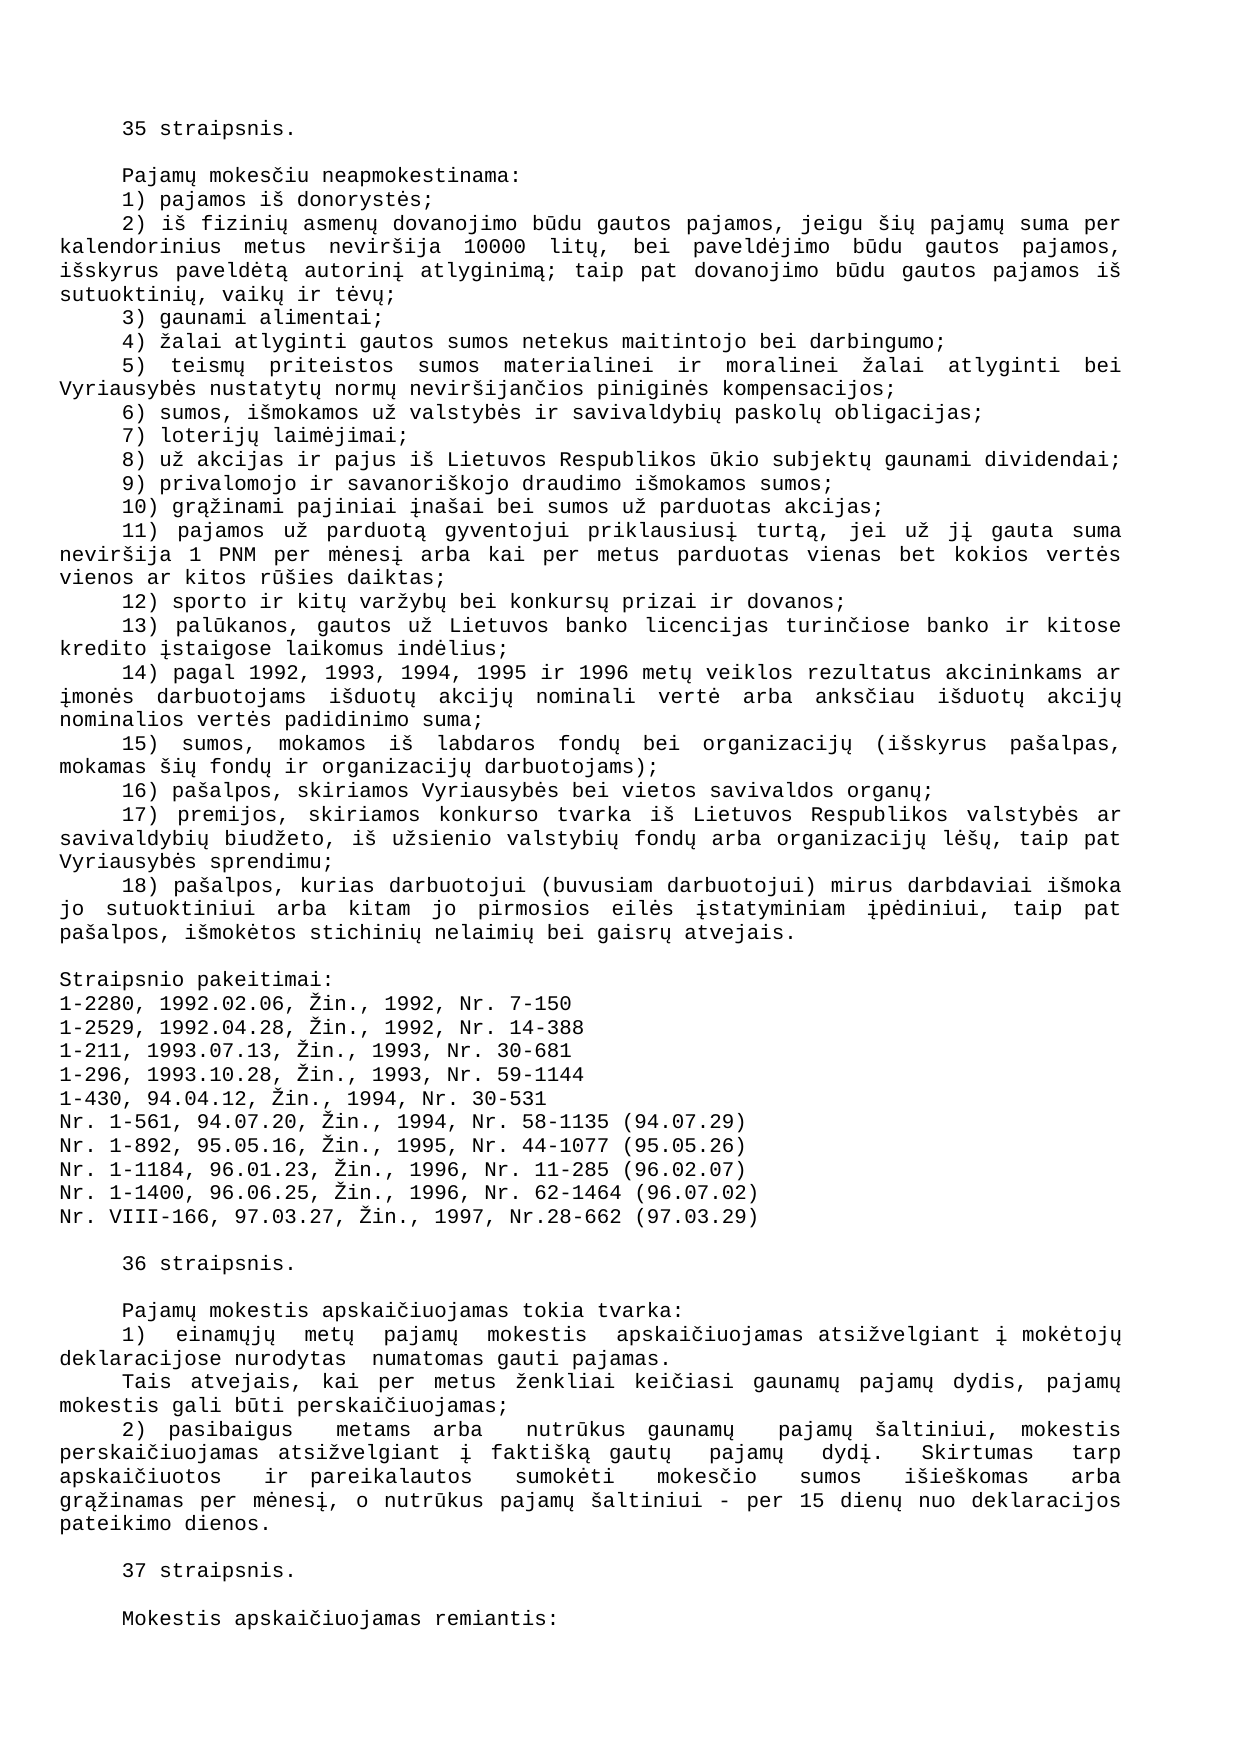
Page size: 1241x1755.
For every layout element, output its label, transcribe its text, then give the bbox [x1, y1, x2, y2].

text 1-430, 94.04.12, Žin., 1994, Nr. 30-531 [59, 1088, 1122, 1111]
text Nr. VIII-166, 97.03.27, Žin., 1997, Nr.28-662 (97.03.29) [59, 1206, 1122, 1229]
text 1-296, 1993.10.28, Žin., 1993, Nr. 59-1144 [59, 1064, 1122, 1088]
text Pajamų mokesčiu neapmokestinama: [59, 165, 1122, 189]
text 1-211, 1993.07.13, Žin., 1993, Nr. 30-681 [59, 1040, 1122, 1064]
text 1-2280, 1992.02.06, Žin., 1992, Nr. 7-150 [59, 993, 1122, 1017]
text 12) sporto ir kitų varžybų bei konkursų prizai ir dovanos; [59, 591, 1122, 615]
text 18) pašalpos, kurias darbuotojui (buvusiam darbuotojui) mirus darbdaviai išmoka jo sutuoktiniui arba kitam jo pirmosios eilės įstatyminiam įpėdiniui, taip pat pašalpos, išmokėtos stichinių nelaimių bei gaisrų atvejais. [59, 875, 1122, 946]
text 2) pasibaigus metams arba nutrūkus gaunamų pajamų šaltiniui, mokestis perskaičiuojamas atsižvelgiant į faktišką gautų pajamų dydį. Skirtumas tarp apskaičiuotos ir pareikalautos sumokėti mokesčio sumos išieškomas arba grąžinamas per mėnesį, o nutrūkus pajamų šaltiniui - per 15 dienų nuo deklaracijos pateikimo dienos. [59, 1419, 1122, 1537]
text Pajamų mokestis apskaičiuojamas tokia tvarka: [59, 1300, 1122, 1324]
text 1) einamųjų metų pajamų mokestis apskaičiuojamas atsižvelgiant į mokėtojų deklaracijose nurodytas numatomas gauti pajamas. [59, 1324, 1122, 1371]
text 8) už akcijas ir pajus iš Lietuvos Respublikos ūkio subjektų gaunami dividendai; [59, 449, 1122, 473]
text 5) teismų priteistos sumos materialinei ir moralinei žalai atlyginti bei Vyriausybės nustatytų normų neviršijančios piniginės kompensacijos; [59, 354, 1122, 402]
text Nr. 1-561, 94.07.20, Žin., 1994, Nr. 58-1135 (94.07.29) [59, 1111, 1122, 1135]
text 11) pajamos už parduotą gyventojui priklausiusį turtą, jei už jį gauta suma neviršija 1 PNM per mėnesį arba kai per metus parduotas vienas bet kokios vertės vienos ar kitos rūšies daiktas; [59, 520, 1122, 591]
text 14) pagal 1992, 1993, 1994, 1995 ir 1996 metų veiklos rezultatus akcininkams ar įmonės darbuotojams išduotų akcijų nominali vertė arba anksčiau išduotų akcijų nominalios vertės padidinimo suma; [59, 662, 1122, 733]
text Straipsnio pakeitimai: [59, 969, 1122, 993]
text 4) žalai atlyginti gautos sumos netekus maitintojo bei darbingumo; [59, 331, 1122, 354]
text 1-2529, 1992.04.28, Žin., 1992, Nr. 14-388 [59, 1017, 1122, 1040]
text 6) sumos, išmokamos už valstybės ir savivaldybių paskolų obligacijas; [59, 402, 1122, 426]
text 36 straipsnis. [59, 1253, 1122, 1277]
text 2) iš fizinių asmenų dovanojimo būdu gautos pajamos, jeigu šių pajamų suma per kalendorinius metus neviršija 10000 litų, bei paveldėjimo būdu gautos pajamos, išskyrus paveldėtą autorinį atlyginimą; taip pat dovanojimo būdu gautos pajamos iš sutuoktinių, vaikų ir tėvų; [59, 213, 1122, 307]
text Mokestis apskaičiuojamas remiantis: [59, 1608, 1122, 1631]
text Nr. 1-1184, 96.01.23, Žin., 1996, Nr. 11-285 (96.02.07) [59, 1158, 1122, 1182]
text 10) grąžinami pajiniai įnašai bei sumos už parduotas akcijas; [59, 496, 1122, 520]
text 13) palūkanos, gautos už Lietuvos banko licencijas turinčiose banko ir kitose kredito įstaigose laikomus indėlius; [59, 615, 1122, 662]
text 17) premijos, skiriamos konkurso tvarka iš Lietuvos Respublikos valstybės ar savivaldybių biudžeto, iš užsienio valstybių fondų arba organizacijų lėšų, taip pat Vyriausybės sprendimu; [59, 804, 1122, 875]
text 37 straipsnis. [59, 1561, 1122, 1584]
text 3) gaunami alimentai; [59, 307, 1122, 331]
text Tais atvejais, kai per metus ženkliai keičiasi gaunamų pajamų dydis, pajamų mokestis gali būti perskaičiuojamas; [59, 1371, 1122, 1419]
text 35 straipsnis. [59, 118, 1122, 142]
text Nr. 1-892, 95.05.16, Žin., 1995, Nr. 44-1077 (95.05.26) [59, 1135, 1122, 1158]
text 7) loterijų laimėjimai; [59, 426, 1122, 449]
text 1) pajamos iš donorystės; [59, 189, 1122, 213]
text 16) pašalpos, skiriamos Vyriausybės bei vietos savivaldos organų; [59, 780, 1122, 804]
text 9) privalomojo ir savanoriškojo draudimo išmokamos sumos; [59, 473, 1122, 496]
text Nr. 1-1400, 96.06.25, Žin., 1996, Nr. 62-1464 (96.07.02) [59, 1182, 1122, 1206]
text 15) sumos, mokamos iš labdaros fondų bei organizacijų (išskyrus pašalpas, mokamas šių fondų ir organizacijų darbuotojams); [59, 733, 1122, 780]
